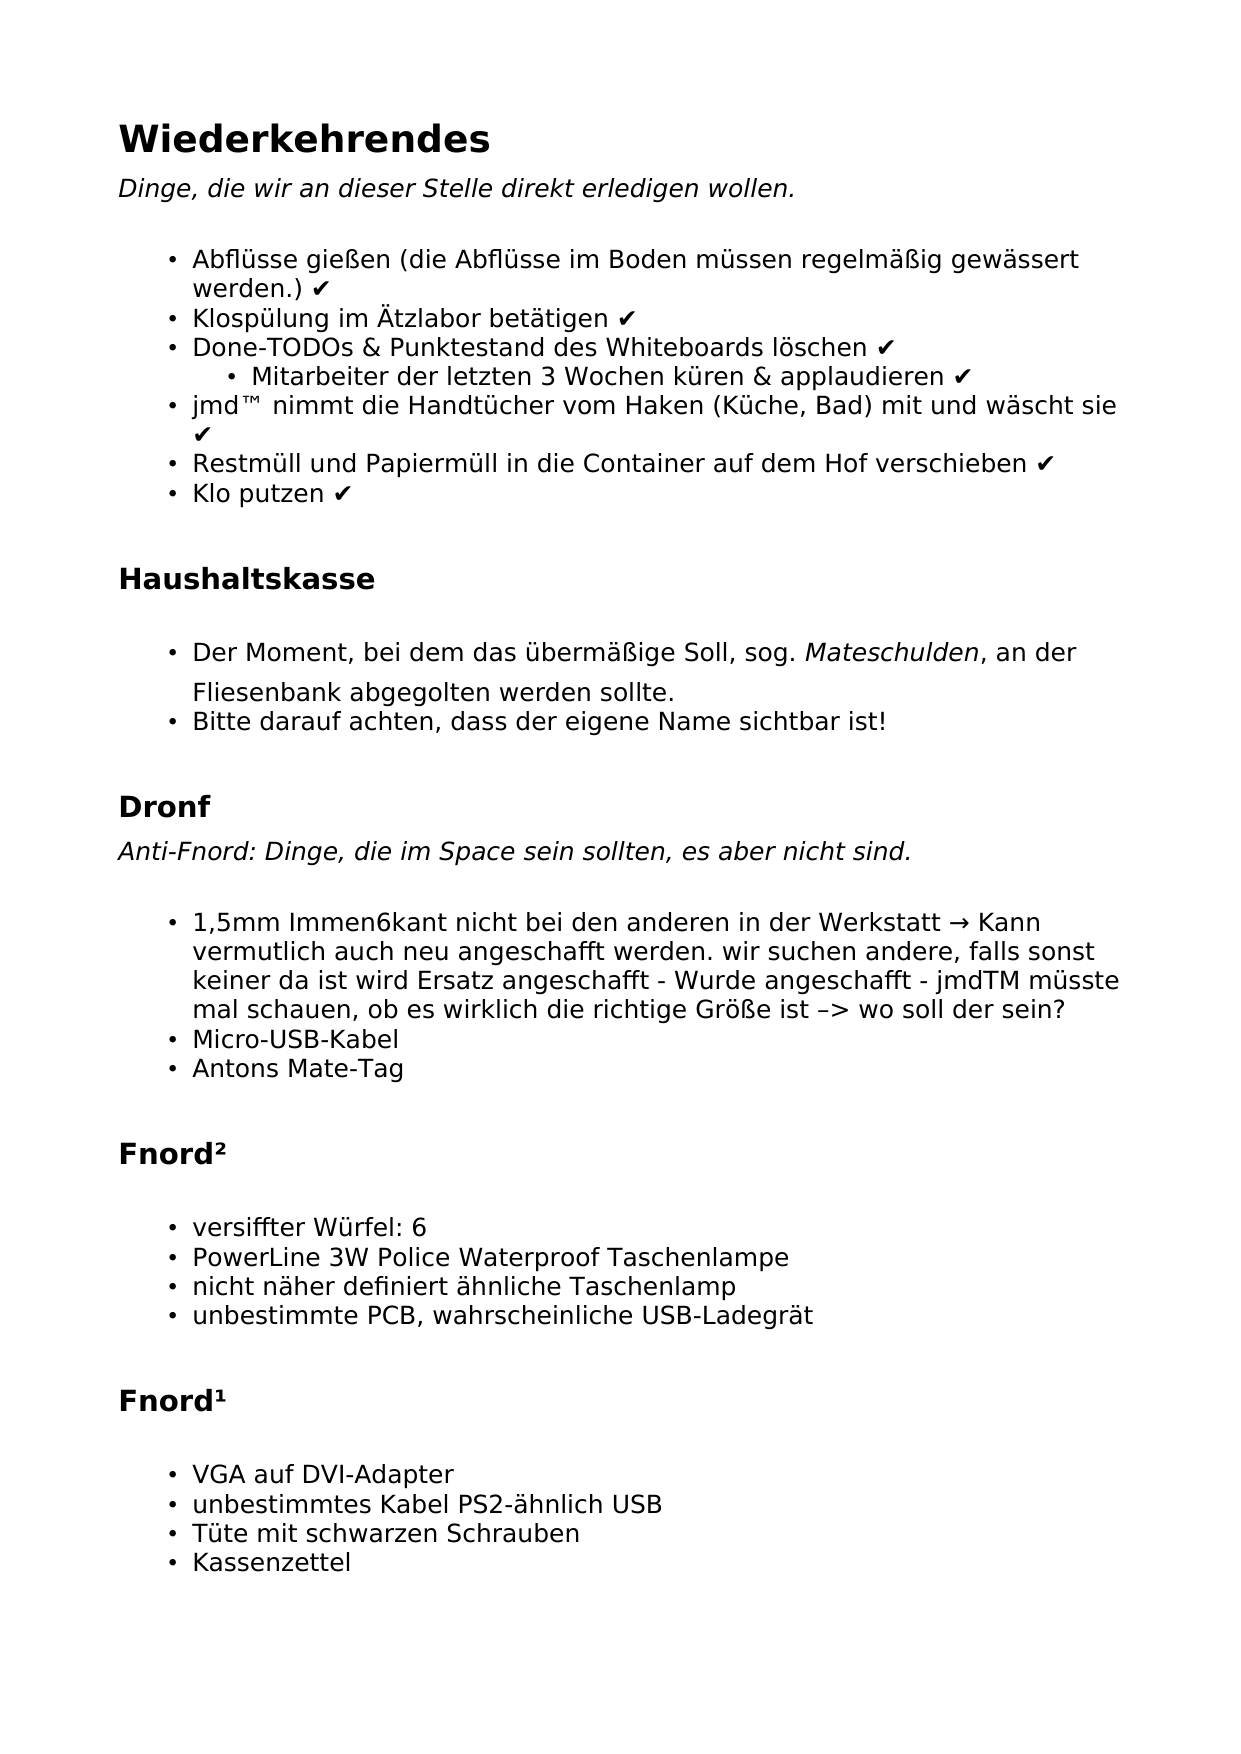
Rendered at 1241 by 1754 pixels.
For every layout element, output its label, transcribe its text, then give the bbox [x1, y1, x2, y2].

list nicht näher definiert ähnliche Taschenlamp [177, 1272, 1122, 1301]
list Kassenzettel [177, 1548, 1122, 1577]
list unbestimmtes Kabel PS2-ähnlich USB [177, 1490, 1122, 1519]
subtitle Dronf [118, 791, 1122, 824]
list versiffter Würfel: 6 [177, 1213, 1122, 1243]
list VGA auf DVI-Adapter [177, 1461, 1122, 1490]
text Anti-Fnord: Dinge, die im Space sein sollten, es aber nicht sind. [118, 837, 1122, 866]
list Done-TODOs & Punktestand des Whiteboards löschen ✔️ [177, 333, 1122, 362]
list 1,5mm Immen6kant nicht bei den anderen in der Werkstatt → Kann vermutlich auch neu angeschafft werden. wir suchen andere, falls sonst keiner da ist wird Ersatz angeschafft - Wurde angeschafft - jmdTM müsste mal schauen, ob es wirklich die richtige Größe ist –> wo soll der sein? [177, 908, 1122, 1025]
text Dinge, die wir an dieser Stelle direkt erledigen wollen. [118, 174, 1122, 203]
list jmd™ nimmt die Handtücher vom Haken (Küche, Bad) mit und wäscht sie ✔️ [177, 391, 1122, 449]
list Tüte mit schwarzen Schrauben [177, 1519, 1122, 1548]
list Bitte darauf achten, dass der eigene Name sichtbar ist! [177, 707, 1122, 736]
list Antons Mate-Tag [177, 1054, 1122, 1083]
list Micro-USB-Kabel [177, 1025, 1122, 1054]
subtitle Wiederkehrendes [118, 118, 1122, 162]
list Der Moment, bei dem das übermäßige Soll, sog. Mateschulden, an der Fliesenbank abgegolten werden sollte. [177, 638, 1122, 707]
list unbestimmte PCB, wahrscheinliche USB-Ladegrät [177, 1301, 1122, 1330]
list Mitarbeiter der letzten 3 Wochen küren & applaudieren ✔️ [236, 362, 1122, 391]
subtitle Fnord² [118, 1138, 1122, 1172]
list Abflüsse gießen (die Abflüsse im Boden müssen regelmäßig gewässert werden.) ✔️ [177, 245, 1122, 304]
list PowerLine 3W Police Waterproof Taschenlampe [177, 1243, 1122, 1272]
list Klospülung im Ätzlabor betätigen ✔ [177, 304, 1122, 333]
list Klo putzen ✔️ [177, 479, 1122, 508]
subtitle Fnord¹ [118, 1385, 1122, 1419]
list Restmüll und Papiermüll in die Container auf dem Hof verschieben ✔️ [177, 449, 1122, 479]
subtitle Haushaltskasse [118, 562, 1122, 596]
